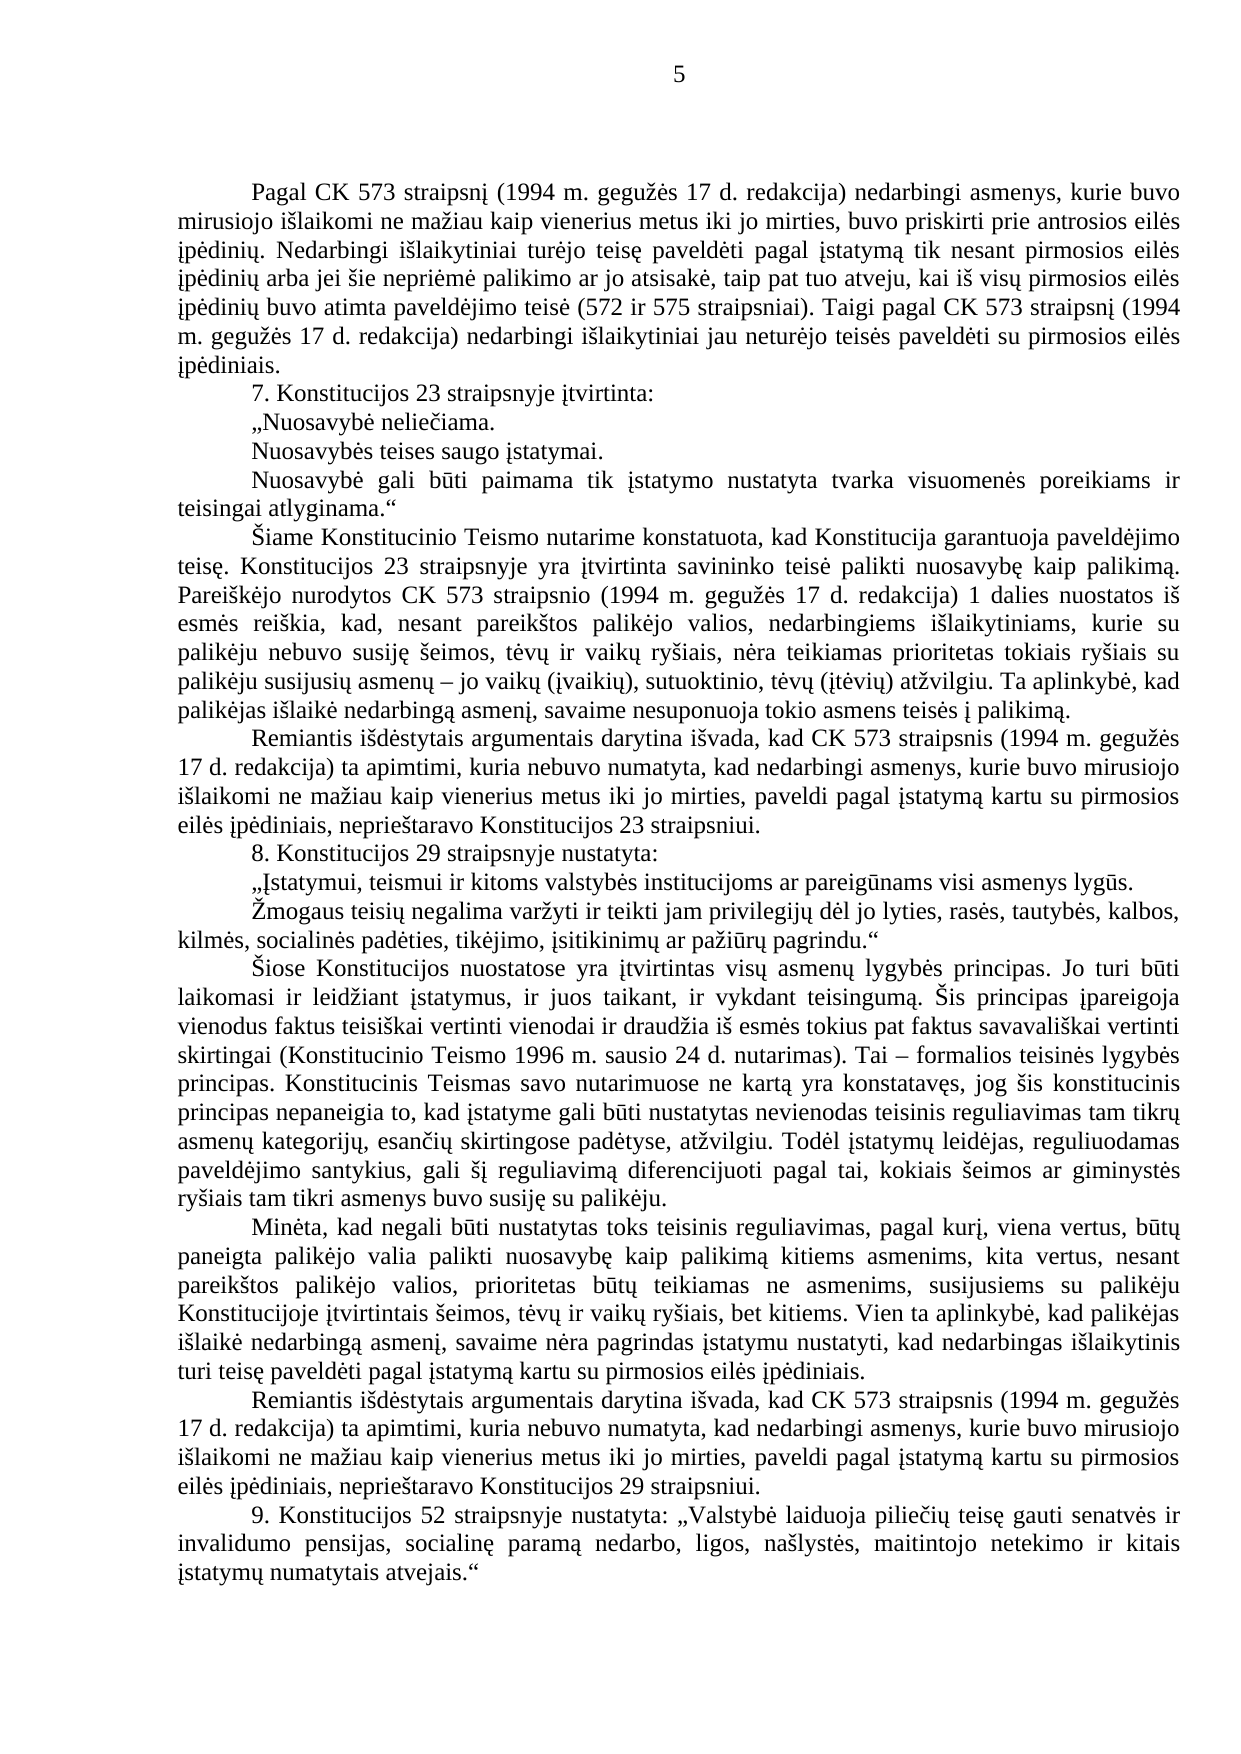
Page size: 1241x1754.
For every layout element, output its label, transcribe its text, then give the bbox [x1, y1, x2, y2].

text „Įstatymui, teismui ir kitoms valstybės institucijoms ar pareigūnams visi asmenys lygūs. [177, 867, 1181, 896]
text Šiame Konstitucinio Teismo nutarime konstatuota, kad Konstitucija garantuoja paveldėjimo teisę. Konstitucijos 23 straipsnyje yra įtvirtinta savininko teisė palikti nuosavybę kaip palikimą. Pareiškėjo nurodytos CK 573 straipsnio (1994 m. gegužės 17 d. redakcija) 1 dalies nuostatos iš esmės reiškia, kad, nesant pareikštos palikėjo valios, nedarbingiems išlaikytiniams, kurie su palikėju nebuvo susiję šeimos, tėvų ir vaikų ryšiais, nėra teikiamas prioritetas tokiais ryšiais su palikėju susijusių asmenų – jo vaikų (įvaikių), sutuoktinio, tėvų (įtėvių) atžvilgiu. Ta aplinkybė, kad palikėjas išlaikė nedarbingą asmenį, savaime nesuponuoja tokio asmens teisės į palikimą. [177, 522, 1181, 723]
text Šiose Konstitucijos nuostatose yra įtvirtintas visų asmenų lygybės principas. Jo turi būti laikomasi ir leidžiant įstatymus, ir juos taikant, ir vykdant teisingumą. Šis principas įpareigoja vienodus faktus teisiškai vertinti vienodai ir draudžia iš esmės tokius pat faktus savavališkai vertinti skirtingai (Konstitucinio Teismo 1996 m. sausio 24 d. nutarimas). Tai – formalios teisinės lygybės principas. Konstitucinis Teismas savo nutarimuose ne kartą yra konstatavęs, jog šis konstitucinis principas nepaneigia to, kad įstatyme gali būti nustatytas nevienodas teisinis reguliavimas tam tikrų asmenų kategorijų, esančių skirtingose padėtyse, atžvilgiu. Todėl įstatymų leidėjas, reguliuodamas paveldėjimo santykius, gali šį reguliavimą diferencijuoti pagal tai, kokiais šeimos ar giminystės ryšiais tam tikri asmenys buvo susiję su palikėju. [177, 953, 1181, 1212]
text Remiantis išdėstytais argumentais darytina išvada, kad CK 573 straipsnis (1994 m. gegužės 17 d. redakcija) ta apimtimi, kuria nebuvo numatyta, kad nedarbingi asmenys, kurie buvo mirusiojo išlaikomi ne mažiau kaip vienerius metus iki jo mirties, paveldi pagal įstatymą kartu su pirmosios eilės įpėdiniais, neprieštaravo Konstitucijos 23 straipsniui. [177, 723, 1181, 838]
text Remiantis išdėstytais argumentais darytina išvada, kad CK 573 straipsnis (1994 m. gegužės 17 d. redakcija) ta apimtimi, kuria nebuvo numatyta, kad nedarbingi asmenys, kurie buvo mirusiojo išlaikomi ne mažiau kaip vienerius metus iki jo mirties, paveldi pagal įstatymą kartu su pirmosios eilės įpėdiniais, neprieštaravo Konstitucijos 29 straipsniui. [177, 1385, 1181, 1500]
text Nuosavybės teises saugo įstatymai. [177, 436, 1181, 465]
text Minėta, kad negali būti nustatytas toks teisinis reguliavimas, pagal kurį, viena vertus, būtų paneigta palikėjo valia palikti nuosavybę kaip palikimą kitiems asmenims, kita vertus, nesant pareikštos palikėjo valios, prioritetas būtų teikiamas ne asmenims, susijusiems su palikėju Konstitucijoje įtvirtintais šeimos, tėvų ir vaikų ryšiais, bet kitiems. Vien ta aplinkybė, kad palikėjas išlaikė nedarbingą asmenį, savaime nėra pagrindas įstatymu nustatyti, kad nedarbingas išlaikytinis turi teisę paveldėti pagal įstatymą kartu su pirmosios eilės įpėdiniais. [177, 1212, 1181, 1385]
text Pagal CK 573 straipsnį (1994 m. gegužės 17 d. redakcija) nedarbingi asmenys, kurie buvo mirusiojo išlaikomi ne mažiau kaip vienerius metus iki jo mirties, buvo priskirti prie antrosios eilės įpėdinių. Nedarbingi išlaikytiniai turėjo teisę paveldėti pagal įstatymą tik nesant pirmosios eilės įpėdinių arba jei šie nepriėmė palikimo ar jo atsisakė, taip pat tuo atveju, kai iš visų pirmosios eilės įpėdinių buvo atimta paveldėjimo teisė (572 ir 575 straipsniai). Taigi pagal CK 573 straipsnį (1994 m. gegužės 17 d. redakcija) nedarbingi išlaikytiniai jau neturėjo teisės paveldėti su pirmosios eilės įpėdiniais. [177, 177, 1181, 378]
text 9. Konstitucijos 52 straipsnyje nustatyta: „Valstybė laiduoja piliečių teisę gauti senatvės ir invalidumo pensijas, socialinę paramą nedarbo, ligos, našlystės, maitintojo netekimo ir kitais įstatymų numatytais atvejais.“ [177, 1500, 1181, 1586]
text 7. Konstitucijos 23 straipsnyje įtvirtinta: [177, 378, 1181, 407]
text Žmogaus teisių negalima varžyti ir teikti jam privilegijų dėl jo lyties, rasės, tautybės, kalbos, kilmės, socialinės padėties, tikėjimo, įsitikinimų ar pažiūrų pagrindu.“ [177, 896, 1181, 953]
text „Nuosavybė neliečiama. [177, 407, 1181, 436]
text 8. Konstitucijos 29 straipsnyje nustatyta: [177, 838, 1181, 867]
text Nuosavybė gali būti paimama tik įstatymo nustatyta tvarka visuomenės poreikiams ir teisingai atlyginama.“ [177, 465, 1181, 522]
